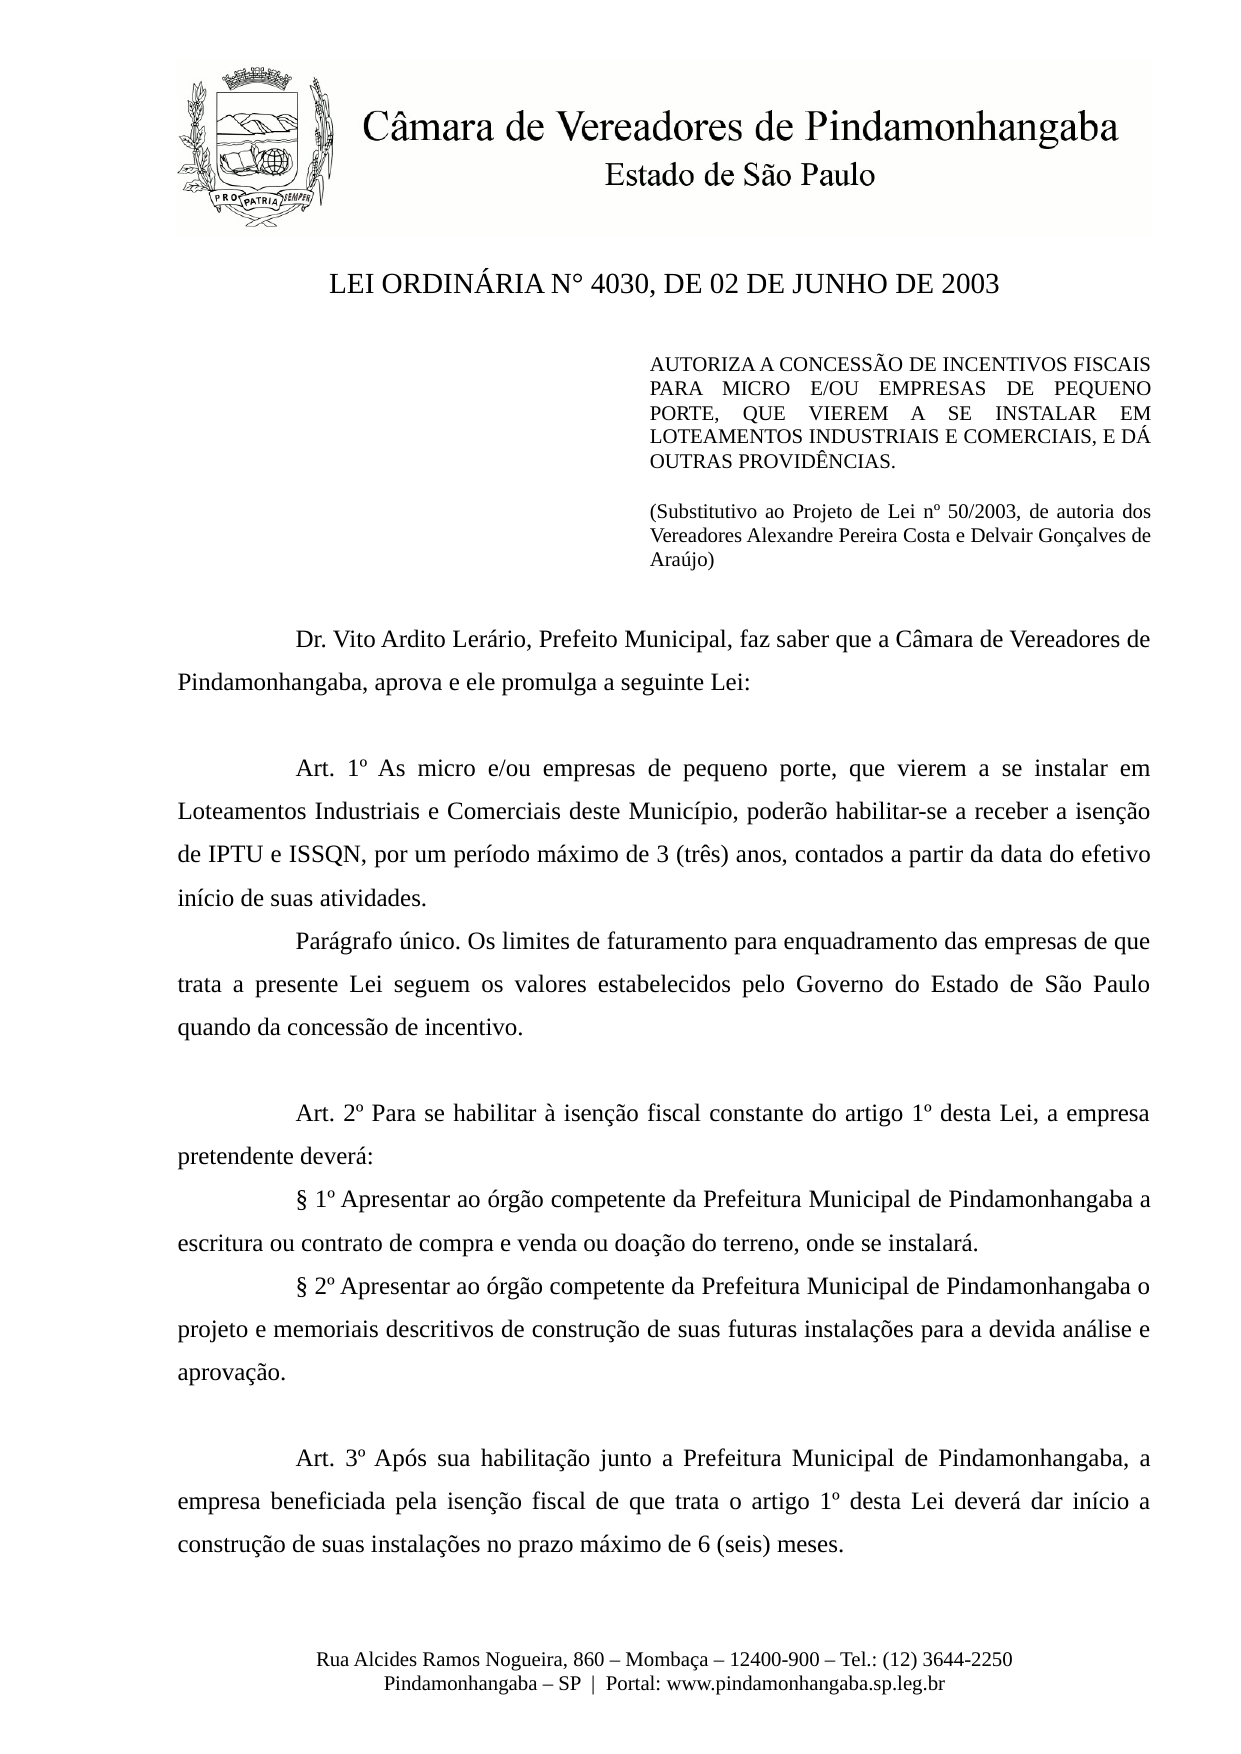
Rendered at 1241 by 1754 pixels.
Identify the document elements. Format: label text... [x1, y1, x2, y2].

text Art. 3º Após sua habilitação junto a Prefeitura Municipal de Pindamonhangaba, a empresa beneficiada pela isenção fiscal de que trata o artigo 1º desta Lei deverá dar início a construção de suas instalações no prazo máximo de 6 (seis) meses. [177, 1443, 1152, 1558]
text § 2º Apresentar ao órgão competente da Prefeitura Municipal de Pindamonhangaba o projeto e memoriais descritivos de construção de suas futuras instalações para a devida análise e aprovação. [177, 1271, 1152, 1386]
text Dr. Vito Ardito Lerário, Prefeito Municipal, faz saber que a Câmara de Vereadores de Pindamonhangaba, aprova e ele promulga a seguinte Lei: [177, 624, 1152, 696]
text LEI ORDINÁRIA N° 4030, de 02 de junho de 2003 [177, 266, 1152, 299]
text § 1º Apresentar ao órgão competente da Prefeitura Municipal de Pindamonhangaba a escritura ou contrato de compra e venda ou doação do terreno, onde se instalará. [177, 1184, 1152, 1256]
text Parágrafo único. Os limites de faturamento para enquadramento das empresas de que trata a presente Lei seguem os valores estabelecidos pelo Governo do Estado de São Paulo quando da concessão de incentivo. [177, 926, 1152, 1041]
text Art. 1º As micro e/ou empresas de pequeno porte, que vierem a se instalar em Loteamentos Industriais e Comerciais deste Município, poderão habilitar-se a receber a isenção de IPTU e ISSQN, por um período máximo de 3 (três) anos, contados a partir da data do efetivo início de suas atividades. [177, 753, 1152, 911]
picture [177, 59, 1152, 236]
text AUTORIZA A CONCESSÃO DE INCENTIVOS FISCAIS PARA MICRO E/OU EMPRESAS DE PEQUENO PORTE, QUE VIEREM A SE INSTALAR EM LOTEAMENTOS INDUSTRIAIS E COMERCIAIS, E DÁ OUTRAS PROVIDÊNCIAS. [649, 352, 1152, 473]
text (Substitutivo ao Projeto de Lei nº 50/2003, de autoria dos Vereadores Alexandre Pereira Costa e Delvair Gonçalves de Araújo) [649, 499, 1152, 571]
text Art. 2º Para se habilitar à isenção fiscal constante do artigo 1º desta Lei, a empresa pretendente deverá: [177, 1098, 1152, 1170]
